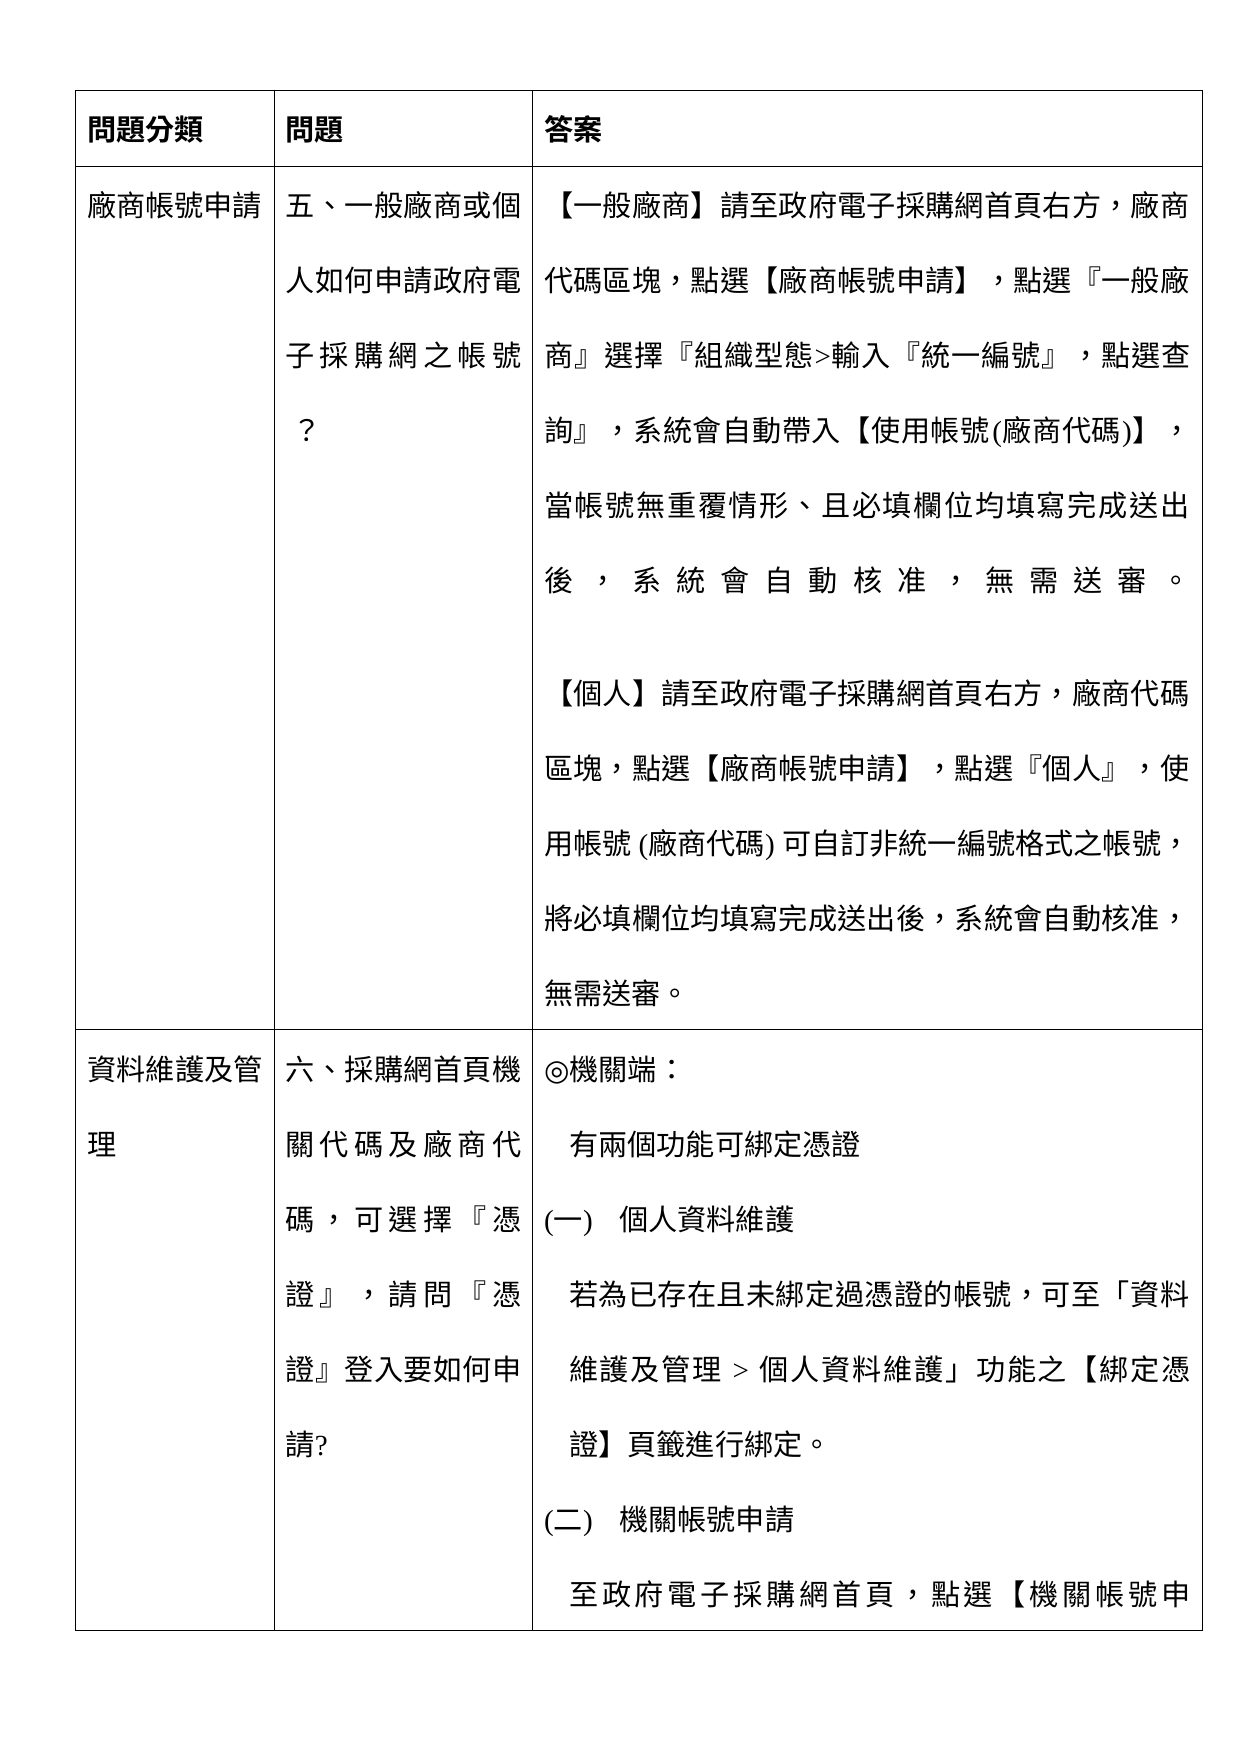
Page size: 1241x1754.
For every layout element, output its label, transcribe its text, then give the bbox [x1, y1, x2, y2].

table_cell 資料維護及管理 [76, 1030, 274, 1630]
table_cell ◎機關端： 有兩個功能可綁定憑證 個人資料維護 若為已存在且未綁定過憑證的帳號，可至「資料維護及管理 > 個人資料維護」功能之【綁定憑證】頁籤進行綁定。 機關帳號申請 至政府電子採購網首頁，點選【機關帳號申請】，選擇申請原因後，進入填寫資料頁： 填寫資料完成並確認送出後，進入預覽頁，可在此勾選是否要綁定憑證(若為機關改制案件，則在填寫資料的同頁下方選擇是否綁定憑證)。 若選擇綁定憑證，則須插入政府機關憑證及輸入pin碼。 送出申請並經審核通過後，機關到核准通知信件，點選帳號開通連結設定密碼。 設定密碼完成後，即可到採購網首頁，選擇以憑證或帳密方式登入。 若未點選信件的帳號開通連結設定密碼，則即使審核通過也無法用憑證登入。 ◎法人端： 有兩個功能可綁定憑證 個人資料維護 與機關端流程相同。 法人團體帳號申請 至政府電子採購網首頁，點選【法人團體帳號申請】，進入填寫資料頁，可選擇是否綁定組織及團體憑證。 後續流程與機關帳號申請相同。 ◎廠商端： 有兩個功能可綁定憑證 個人資料維護 與機關端流程相同。 廠商帳號申請 至政府電子採購網首頁，點選【廠商帳號申請】，進入填寫資料頁： 填寫資料完成並確認送出後，進入預覽頁，可在此勾選是否要綁定憑證。依申請廠商類別，對應的憑證如下： 一般廠商：工商憑證 個人：自然人憑證 共同供應契約立約商：工商憑證/組織及團體憑證 採購卡發卡銀行：工商憑證 外國廠商：無憑證機制 後續流程與機關帳號申請相同。 [533, 1030, 1202, 1630]
table_cell 【一般廠商】請至政府電子採購網首頁右方，廠商代碼區塊，點選【廠商帳號申請】，點選『一般廠商』選擇『組織型態>輸入『統一編號』，點選查詢』，系統會自動帶入【使用帳號(廠商代碼)】，當帳號無重覆情形、且必填欄位均填寫完成送出後，系統會自動核准，無需送審。 【個人】請至政府電子採購網首頁右方，廠商代碼區塊，點選【廠商帳號申請】，點選『個人』，使用帳號 (廠商代碼) 可自訂非統一編號格式之帳號，將必填欄位均填寫完成送出後，系統會自動核准，無需送審。 [533, 167, 1202, 1029]
table_header 問題分類 [76, 91, 274, 166]
table_cell 六、採購網首頁機關代碼及廠商代碼，可選擇『憑證』，請問『憑證』登入要如何申請? [275, 1030, 532, 1630]
table_header 問題 [275, 91, 532, 166]
table_header 答案 [533, 91, 1202, 166]
table_cell 五、一般廠商或個人如何申請政府電子採購網之帳號 ？ [275, 167, 532, 1029]
table_cell 廠商帳號申請 [76, 167, 274, 1029]
